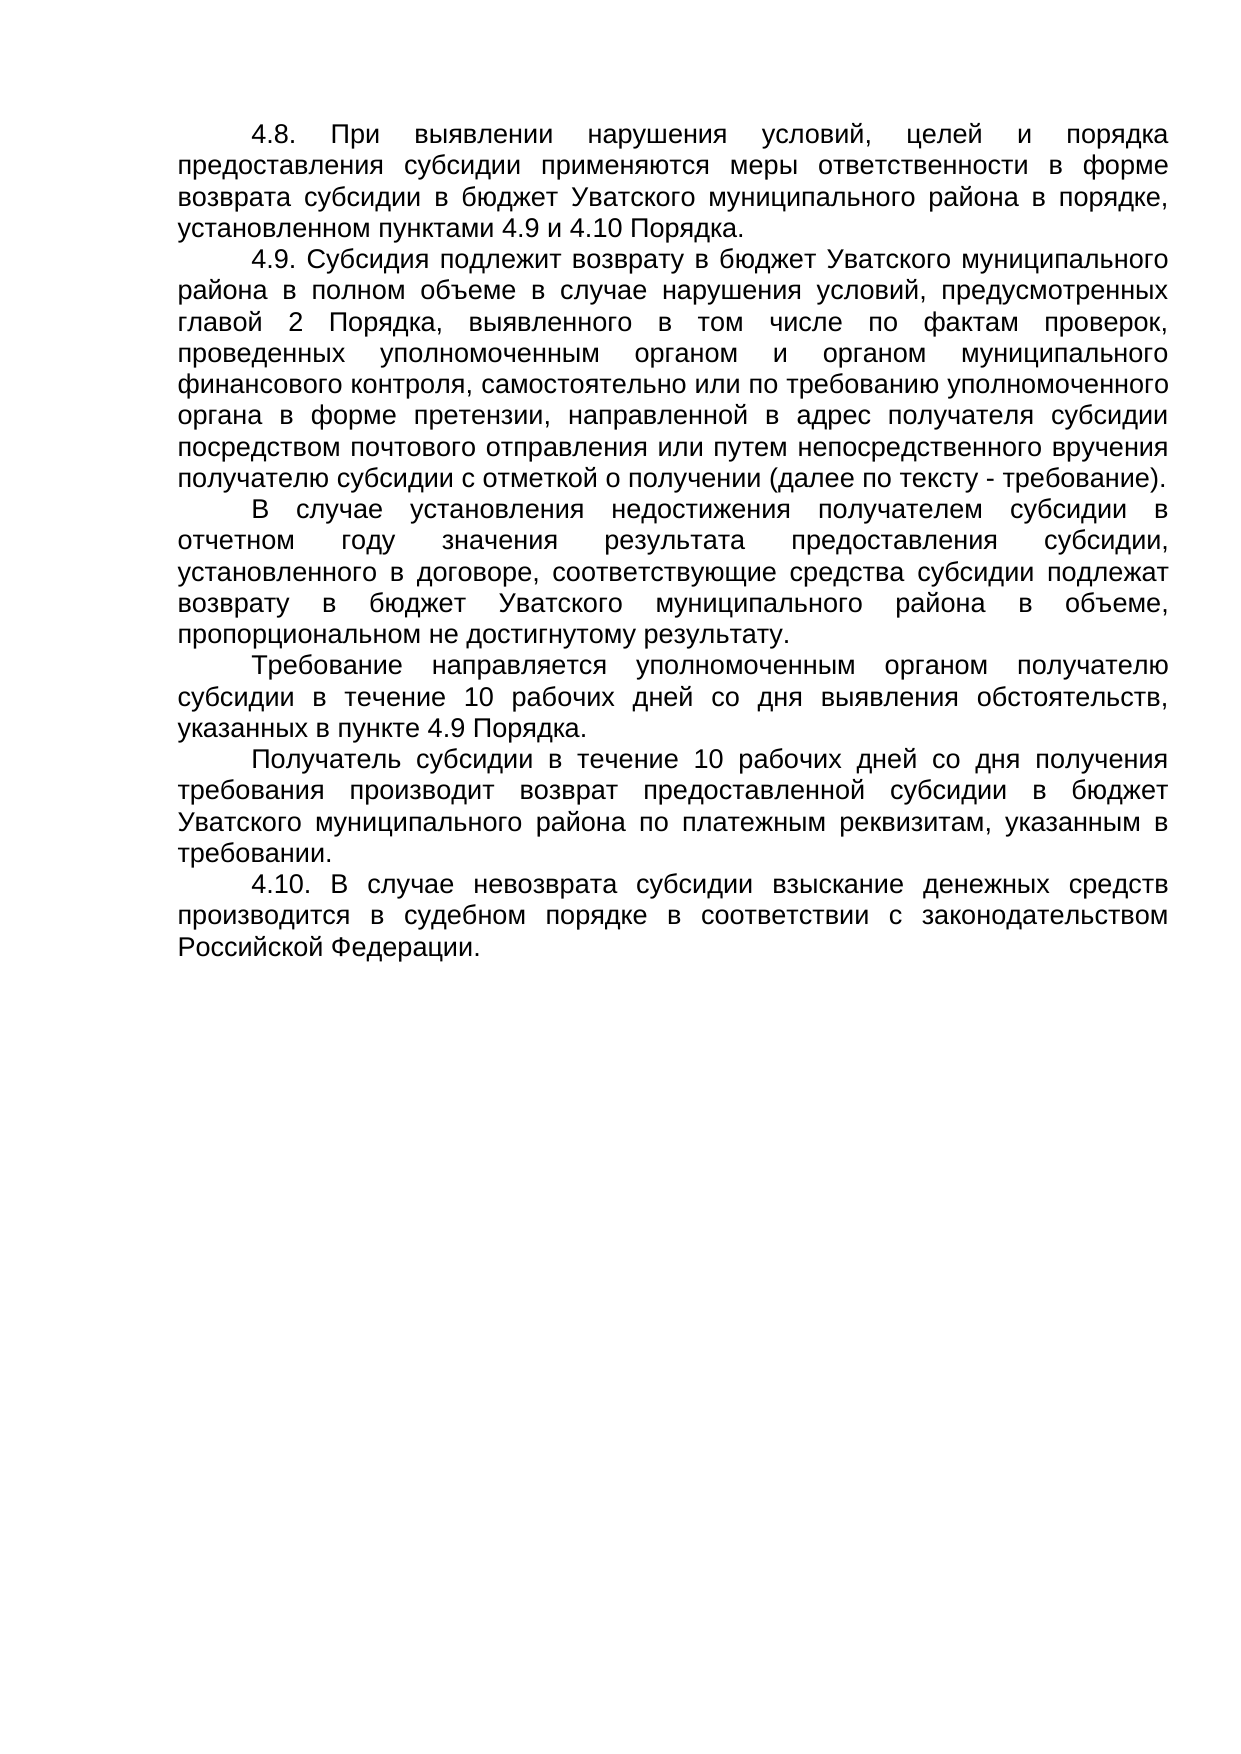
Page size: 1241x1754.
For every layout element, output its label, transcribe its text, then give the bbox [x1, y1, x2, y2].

text 4.10. В случае невозврата субсидии взыскание денежных средств производится в судебном порядке в соответствии с законодательством Российской Федерации. [177, 868, 1169, 962]
text Требование направляется уполномоченным органом получателю субсидии в течение 10 рабочих дней со дня выявления обстоятельств, указанных в пункте 4.9 Порядка. [177, 649, 1169, 743]
text 4.8. При выявлении нарушения условий, целей и порядка предоставления субсидии применяются меры ответственности в форме возврата субсидии в бюджет Уватского муниципального района в порядке, установленном пунктами 4.9 и 4.10 Порядка. [177, 118, 1169, 243]
text 4.9. Субсидия подлежит возврату в бюджет Уватского муниципального района в полном объеме в случае нарушения условий, предусмотренных главой 2 Порядка, выявленного в том числе по фактам проверок, проведенных уполномоченным органом и органом муниципального финансового контроля, самостоятельно или по требованию уполномоченного органа в форме претензии, направленной в адрес получателя субсидии посредством почтового отправления или путем непосредственного вручения получателю субсидии с отметкой о получении (далее по тексту - требование). [177, 243, 1169, 493]
text Получатель субсидии в течение 10 рабочих дней со дня получения требования производит возврат предоставленной субсидии в бюджет Уватского муниципального района по платежным реквизитам, указанным в требовании. [177, 743, 1169, 868]
text В случае установления недостижения получателем субсидии в отчетном году значения результата предоставления субсидии, установленного в договоре, соответствующие средства субсидии подлежат возврату в бюджет Уватского муниципального района в объеме, пропорциональном не достигнутому результату. [177, 493, 1169, 649]
